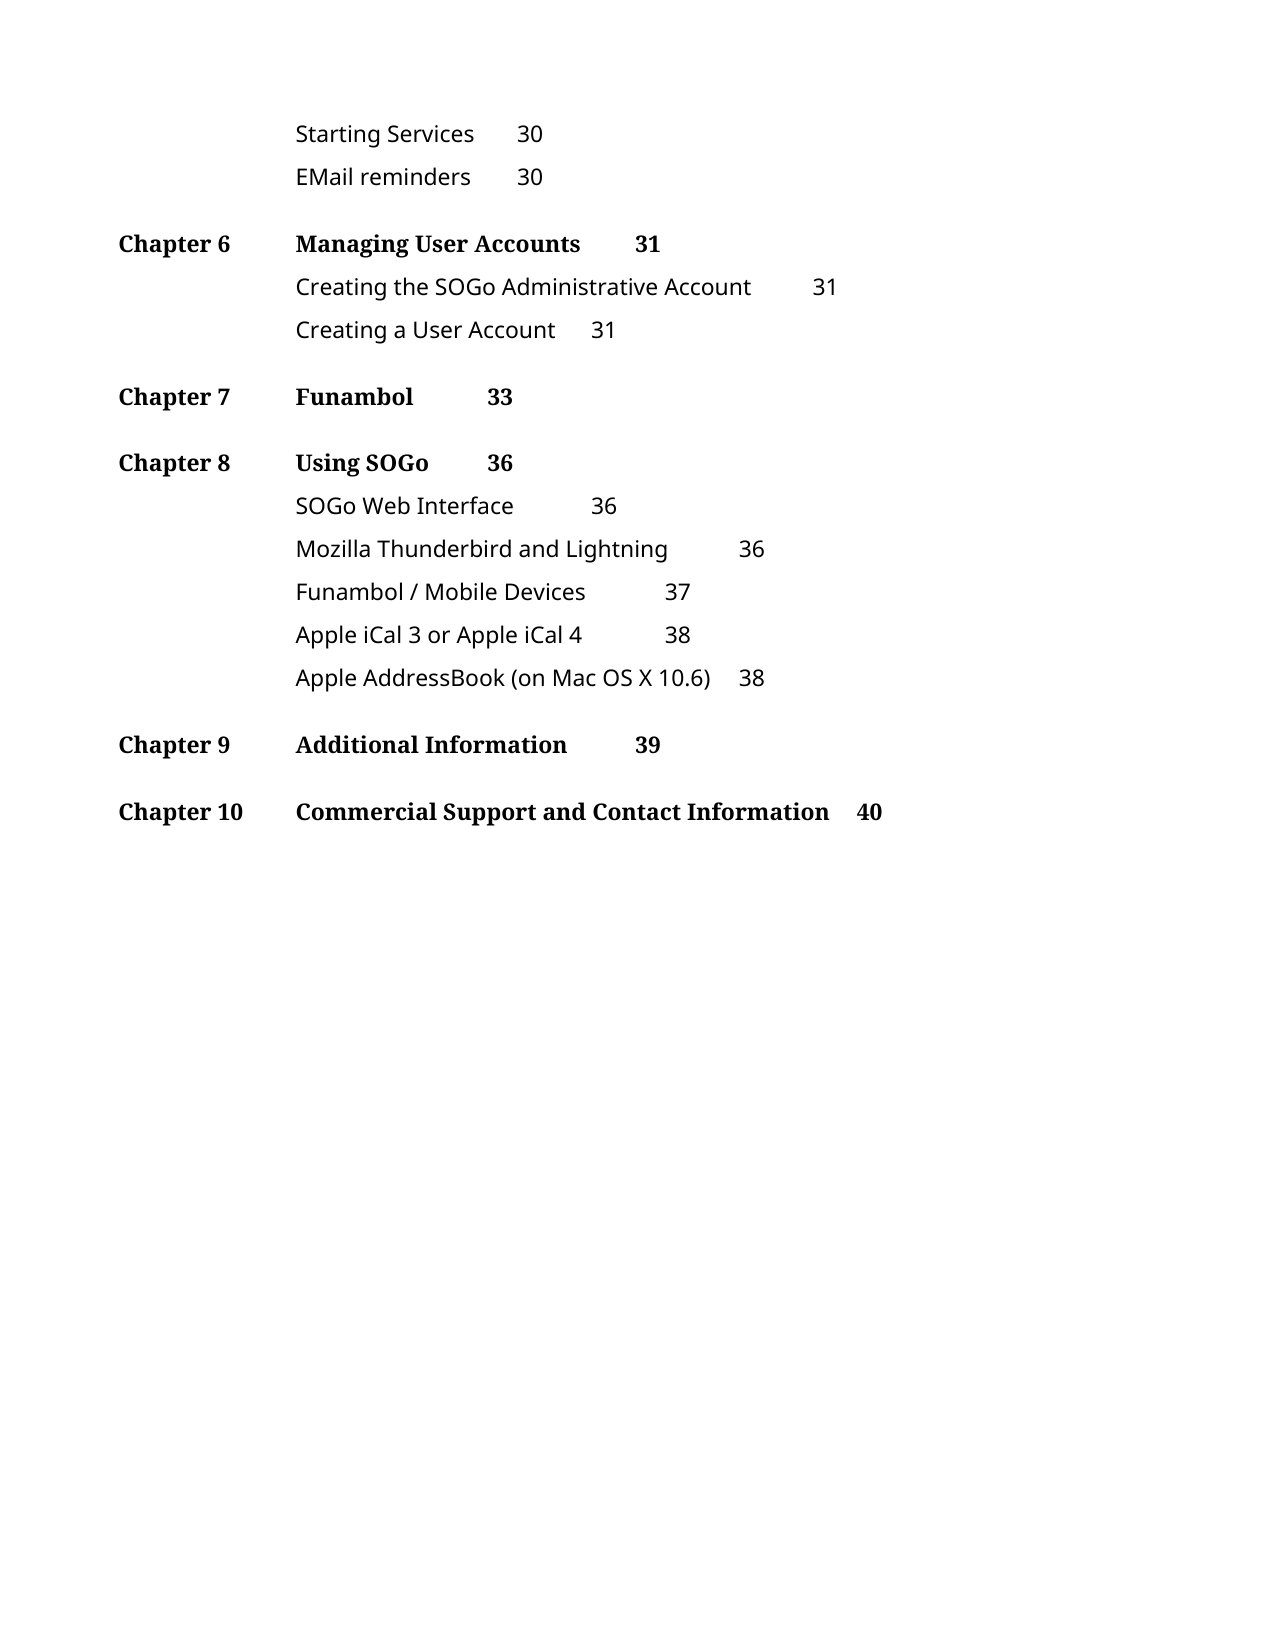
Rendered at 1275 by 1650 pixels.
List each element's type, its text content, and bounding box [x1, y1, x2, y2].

text Chapter 10 Commercial Support and Contact Information 40 [118, 796, 1157, 827]
text SOGo Web Interface 36 [295, 490, 1157, 521]
text Starting Services 30 [295, 118, 1157, 149]
text Creating a User Account 31 [295, 314, 1157, 345]
text Chapter 8 Using SOGo 36 [118, 447, 1157, 478]
text Chapter 7 Funambol 33 [118, 381, 1157, 412]
text Apple AddressBook (on Mac OS X 10.6) 38 [295, 662, 1157, 693]
text Chapter 9 Additional Information 39 [118, 729, 1157, 760]
text Apple iCal 3 or Apple iCal 4 38 [295, 619, 1157, 651]
text Creating the SOGo Administrative Account 31 [295, 271, 1157, 302]
text Funambol / Mobile Devices 37 [295, 576, 1157, 607]
text Mozilla Thunderbird and Lightning 36 [295, 533, 1157, 564]
text EMail reminders 30 [295, 161, 1157, 192]
text Chapter 6 Managing User Accounts 31 [118, 228, 1157, 259]
